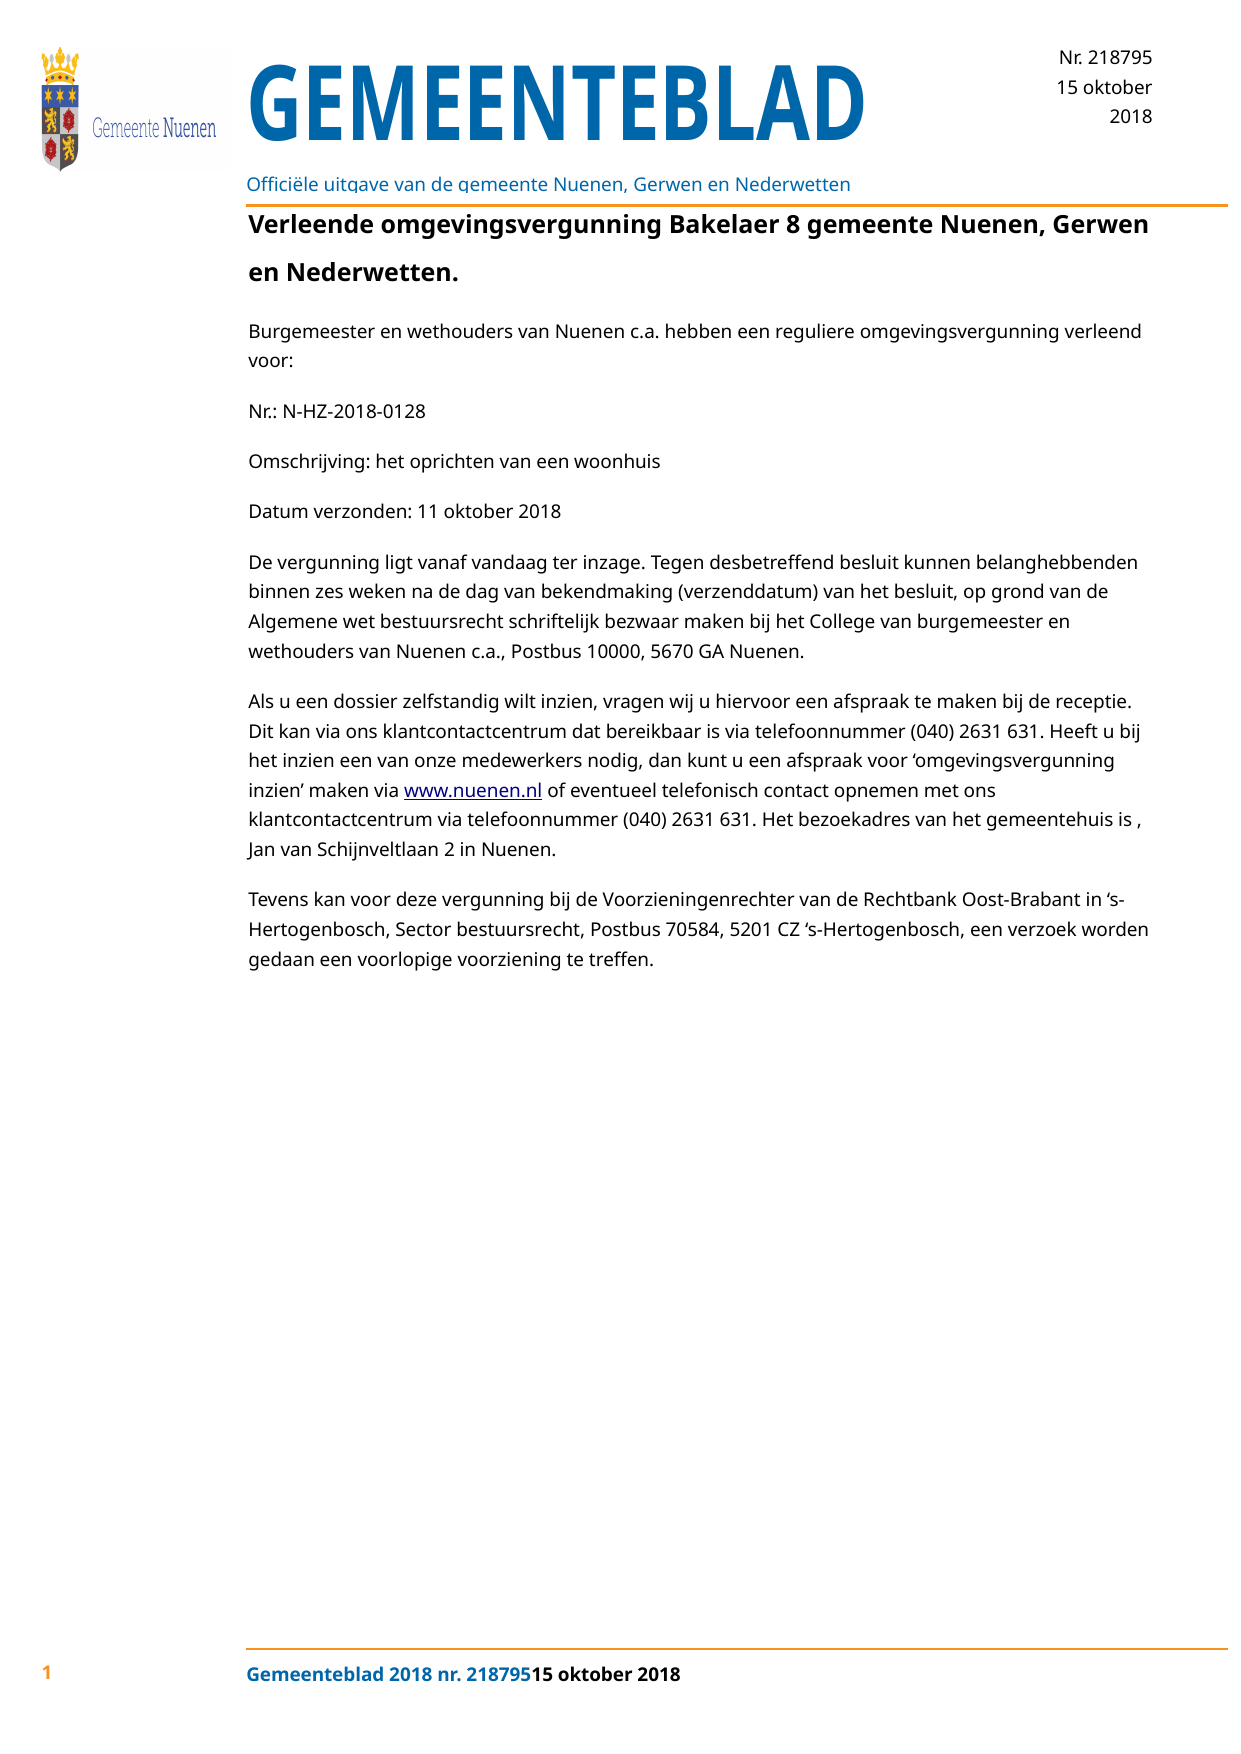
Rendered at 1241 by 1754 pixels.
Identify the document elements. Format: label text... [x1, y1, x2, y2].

text Verleende omgevingsvergunning Bakelaer 8 gemeente Nuenen, Gerwen en Nederwetten. [248, 207, 1152, 288]
text Tevens kan voor deze vergunning bij de Voorzieningenrechter van de Rechtbank Oost-Brabant in ‘s-Hertogenbosch, Sector bestuursrecht, Postbus 70584, 5201 CZ ‘s-Hertogenbosch, een verzoek worden gedaan een voorlopige voorziening te treffen. [248, 887, 1152, 972]
text De vergunning ligt vanaf vandaag ter inzage. Tegen desbetreffend besluit kunnen belanghebbenden binnen zes weken na de dag van bekendmaking (verzenddatum) van het besluit, op grond van de Algemene wet bestuursrecht schriftelijk bezwaar maken bij het College van burgemeester en wethouders van Nuenen c.a., Postbus 10000, 5670 GA Nuenen. [248, 549, 1152, 664]
text Nr.: N-HZ-2018-0128 [248, 398, 1152, 424]
text Burgemeester en wethouders van Nuenen c.a. hebben een reguliere omgevingsvergunning verleend voor: [248, 318, 1152, 373]
picture [41, 47, 231, 172]
text Als u een dossier zelfstandig wilt inzien, vragen wij u hiervoor een afspraak te maken bij de receptie. Dit kan via ons klantcontactcentrum dat bereikbaar is via telefoonnummer (040) 2631 631. Heeft u bij het inzien een van onze medewerkers nodig, dan kunt u een afspraak voor ‘omgevingsvergunning inzien’ maken via www.nuenen.nl of eventueel telefonisch contact opnemen met ons klantcontactcentrum via telefoonnummer (040) 2631 631. Het bezoekadres van het gemeentehuis is , Jan van Schijnveltlaan 2 in Nuenen. [248, 688, 1152, 862]
text Omschrijving: het oprichten van een woonhuis [248, 448, 1152, 474]
text Datum verzonden: 11 oktober 2018 [248, 499, 1152, 524]
